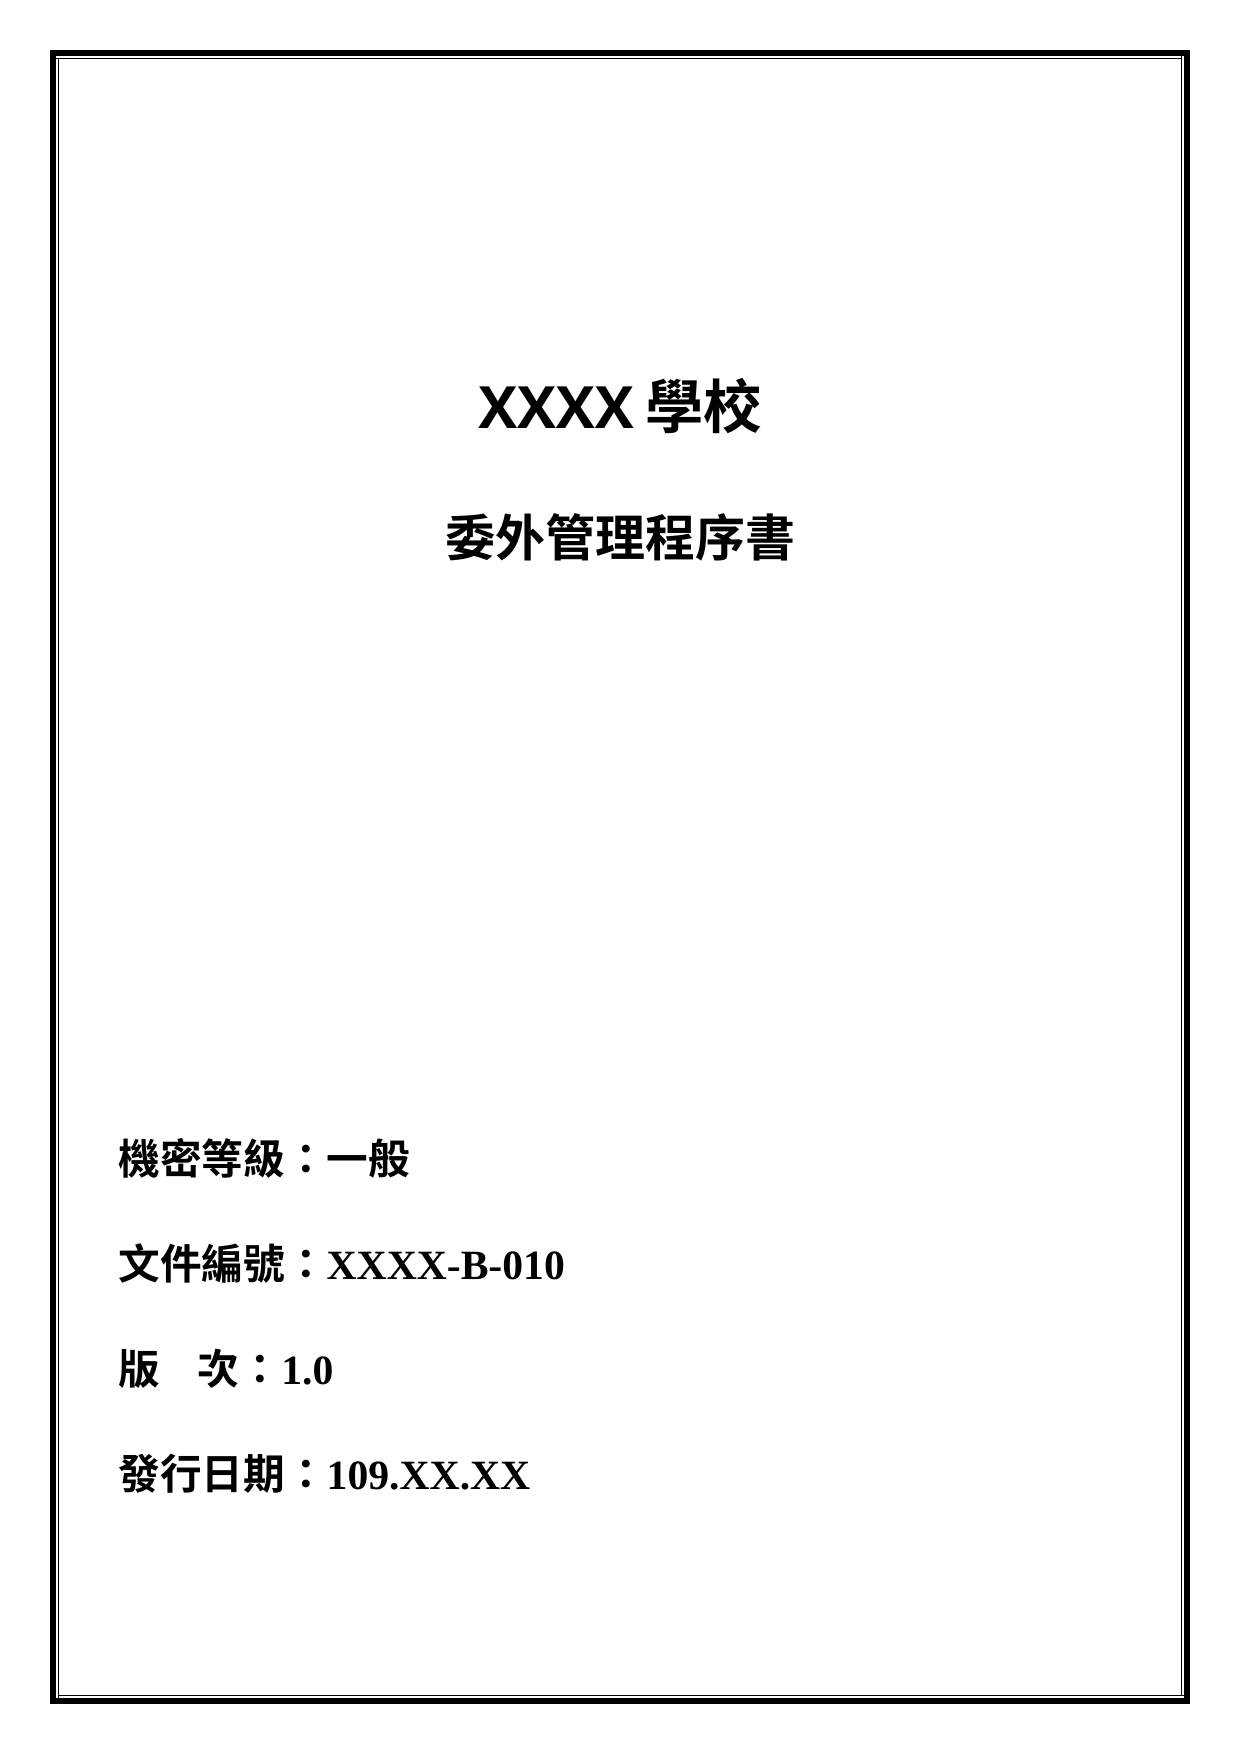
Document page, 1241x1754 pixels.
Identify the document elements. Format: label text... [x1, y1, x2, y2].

text 機密等級：一般 [118, 1118, 1122, 1193]
text XXXX學校 [118, 347, 1122, 460]
text 委外管理程序書 [118, 497, 1122, 572]
text 發行日期：109.XX.XX [118, 1434, 1122, 1509]
text 版 次：1.0 [118, 1329, 1122, 1404]
text 文件編號：XXXX-B-010 [118, 1223, 1122, 1298]
